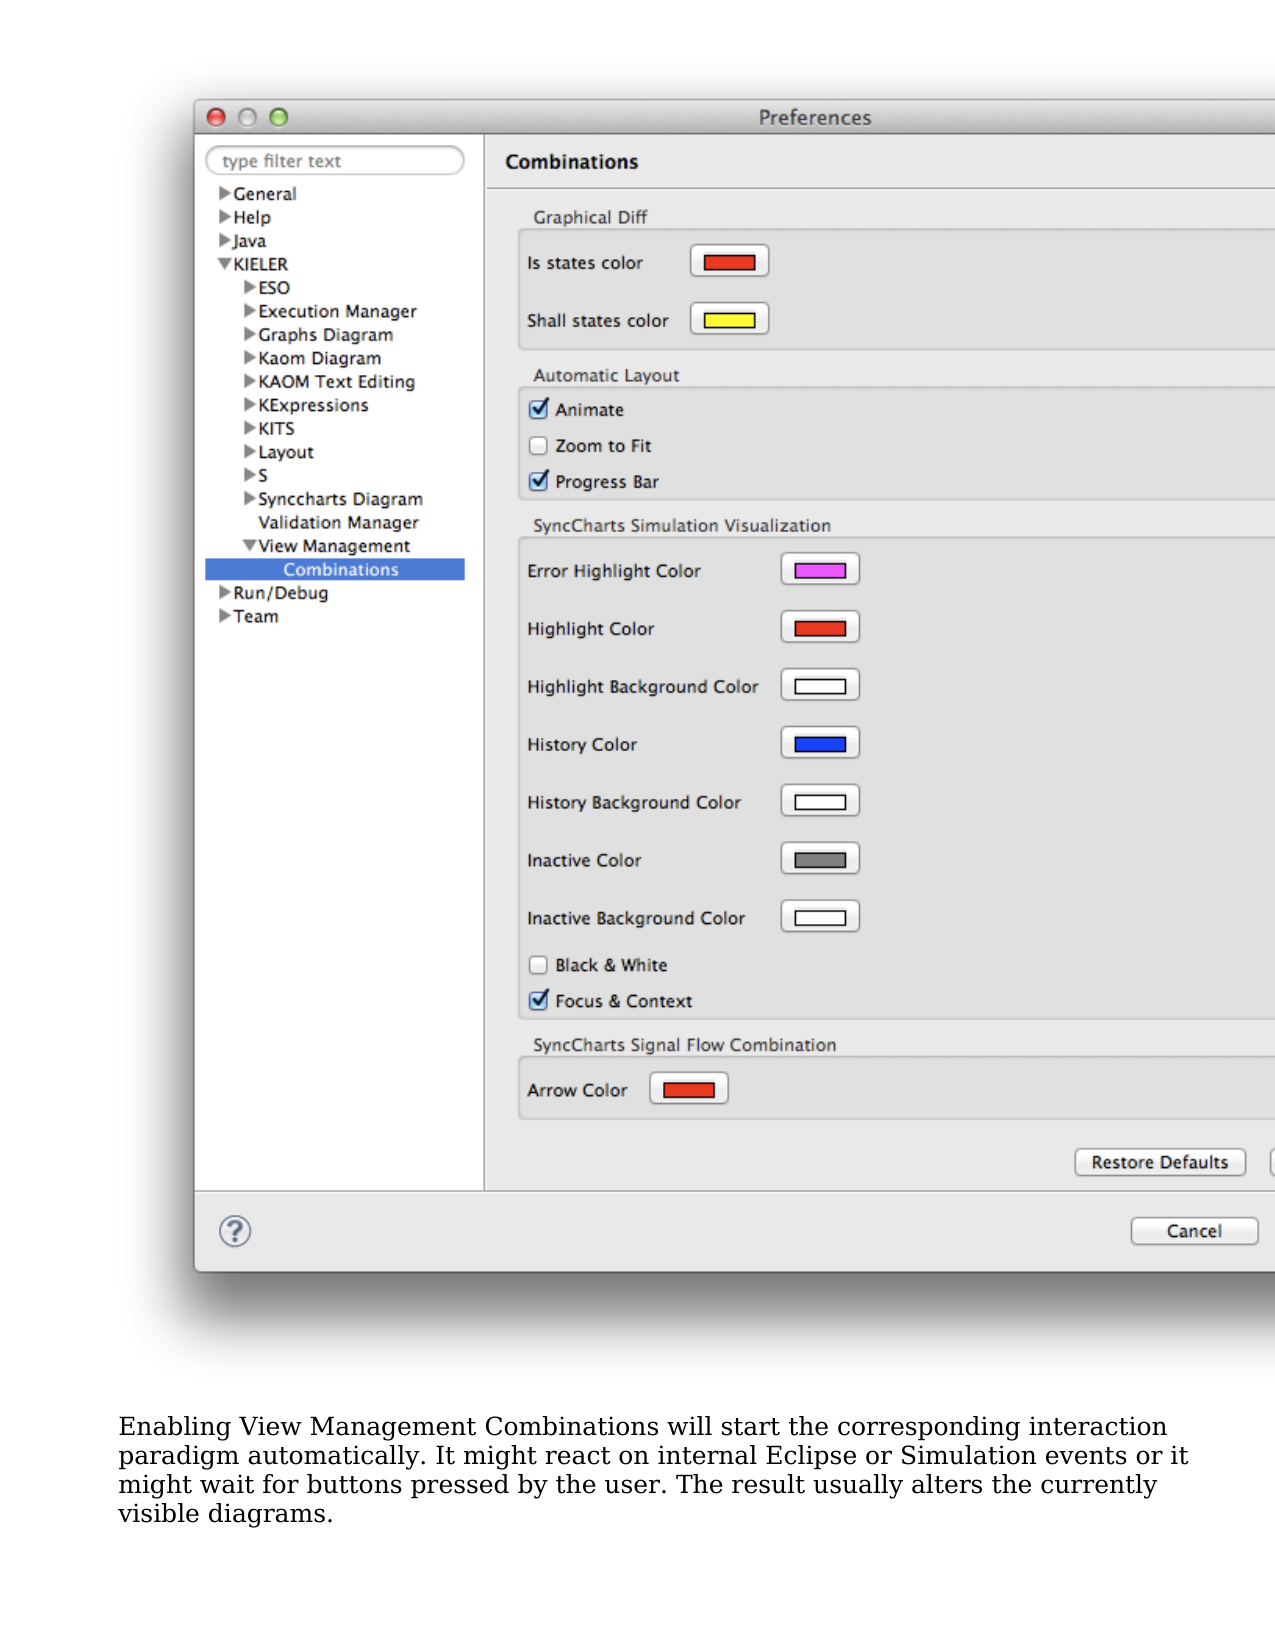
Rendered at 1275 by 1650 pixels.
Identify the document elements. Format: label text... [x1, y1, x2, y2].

text Enabling View Management Combinations will start the corresponding interaction paradigm automatically. It might react on internal Eclipse or Simulation events or it might wait for buttons pressed by the user. The result usually alters the currently visible diagrams. [118, 1412, 1216, 1529]
picture [118, 59, 1275, 1383]
